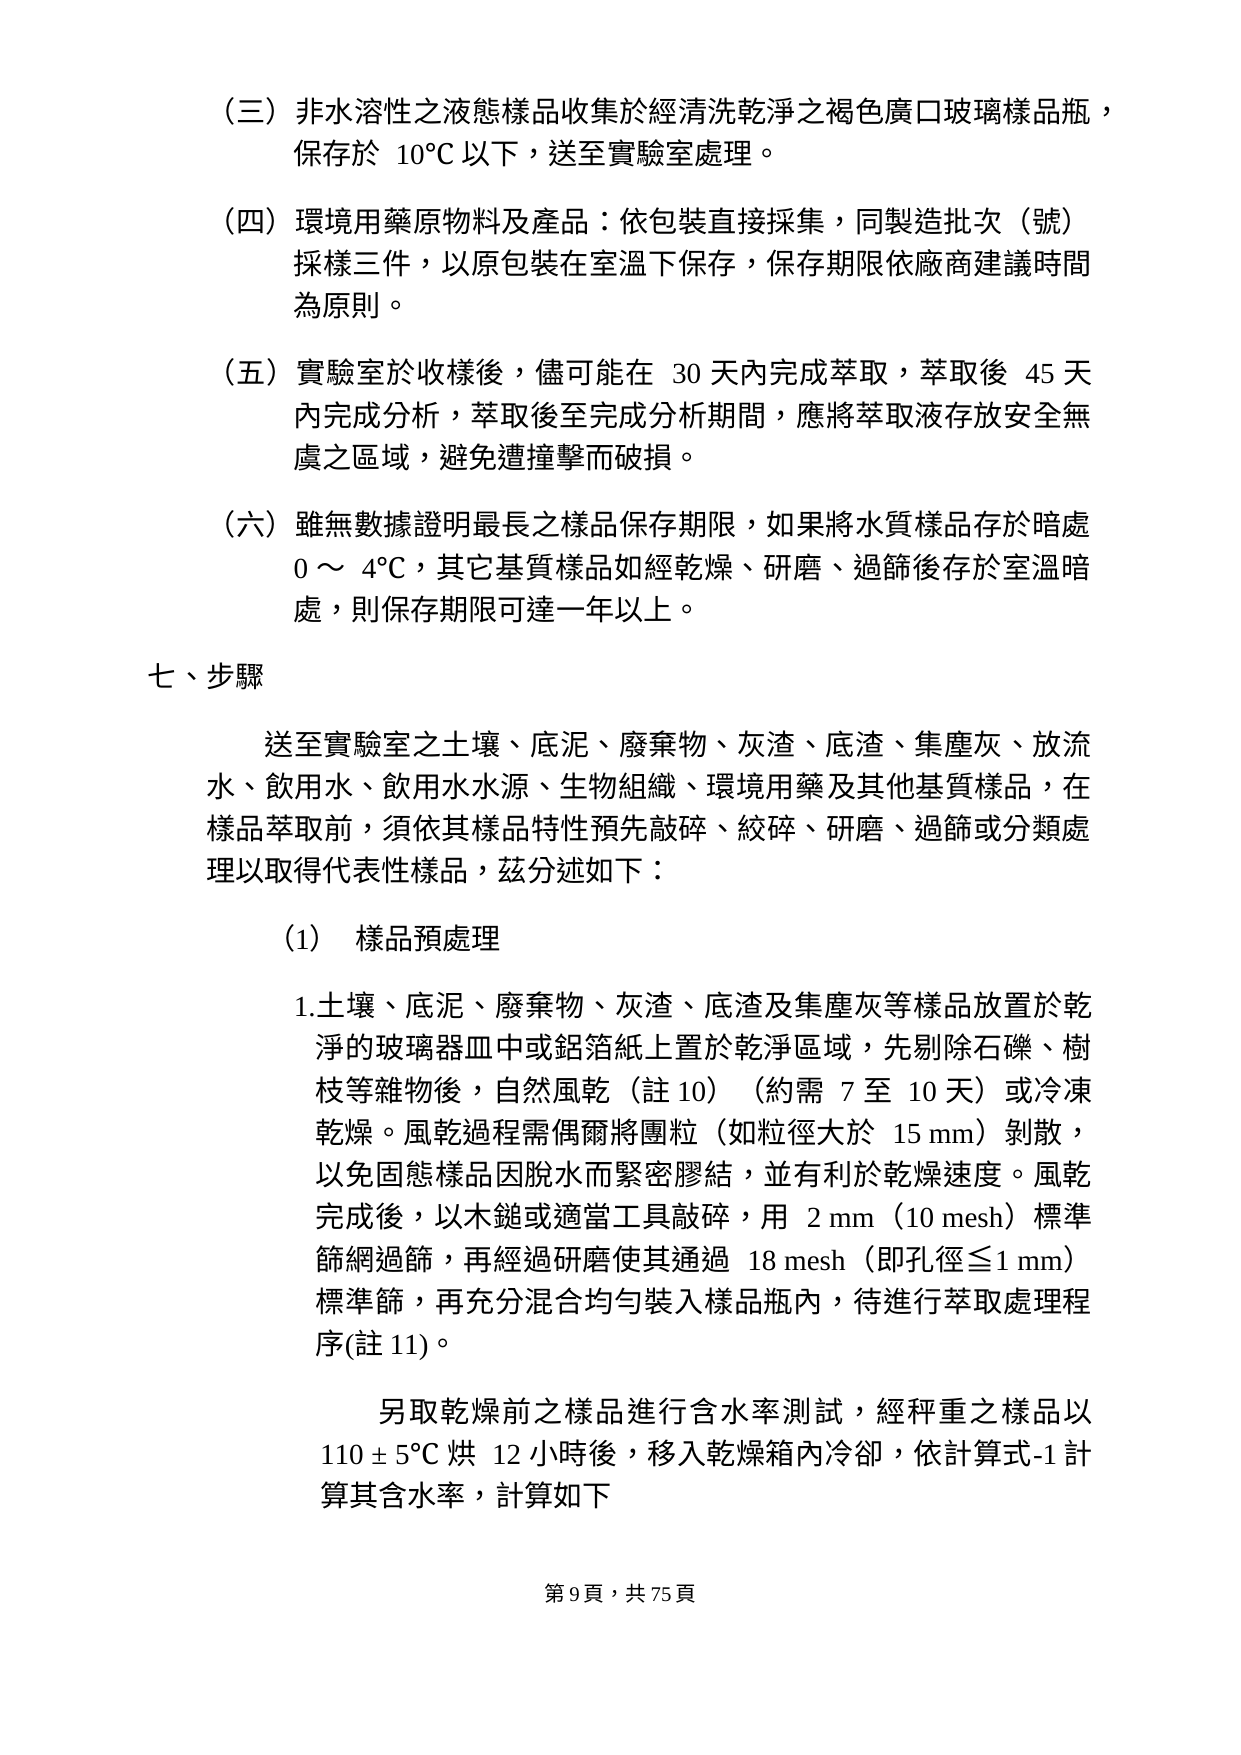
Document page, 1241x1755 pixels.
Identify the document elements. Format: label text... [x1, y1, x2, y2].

text 送至實驗室之土壤、底泥、廢棄物、灰渣、底渣、集塵灰、放流水、飲用水、飲用水水源、生物組織、環境用藥及其他基質樣品，在樣品萃取前，須依其樣品特性預先敲碎、絞碎、研磨、過篩或分類處理以取得代表性樣品，茲分述如下： [206, 721, 1093, 890]
text 另取乾燥前之樣品進行含水率測試，經秤重之樣品以 110 ± 5℃ 烘 12 小時後，移入乾燥箱內冷卻，依計算式-1計算其含水率，計算如下 [320, 1388, 1093, 1515]
text （六）雖無數據證明最長之樣品保存期限，如果將水質樣品存於暗處 0 〜 4℃，其它基質樣品如經乾燥、研磨、過篩後存於室溫暗處，則保存期限可達一年以上。 [207, 502, 1093, 629]
text 七、步驟 [148, 654, 1093, 696]
text （三）非水溶性之液態樣品收集於經清洗乾淨之褐色廣口玻璃樣品瓶，保存於 10℃ 以下，送至實驗室處理。 [207, 89, 1093, 173]
text （五）實驗室於收樣後，儘可能在 30 天內完成萃取，萃取後 45 天內完成分析，萃取後至完成分析期間，應將萃取液存放安全無虞之區域，避免遭撞擊而破損。 [207, 350, 1093, 477]
text （四）環境用藥原物料及產品：依包裝直接採集，同製造批次（號）採樣三件，以原包裝在室溫下保存，保存期限依廠商建議時間為原則。 [207, 198, 1093, 325]
text 1.土壤、底泥、廢棄物、灰渣、底渣及集塵灰等樣品放置於乾淨的玻璃器皿中或鋁箔紙上置於乾淨區域，先剔除石礫、樹枝等雜物後，自然風乾（註10）（約需 7 至 10 天）或冷凍乾燥。風乾過程需偶爾將團粒（如粒徑大於 15 mm）剝散，以免固態樣品因脫水而緊密膠結，並有利於乾燥速度。風乾完成後，以木鎚或適當工具敲碎，用 2 mm（10 mesh）標準篩網過篩，再經過研磨使其通過 18 mesh（即孔徑≦1 mm）標準篩，再充分混合均勻裝入樣品瓶內，待進行萃取處理程序(註11)。 [293, 983, 1093, 1363]
list 樣品預處理 [266, 915, 1093, 958]
